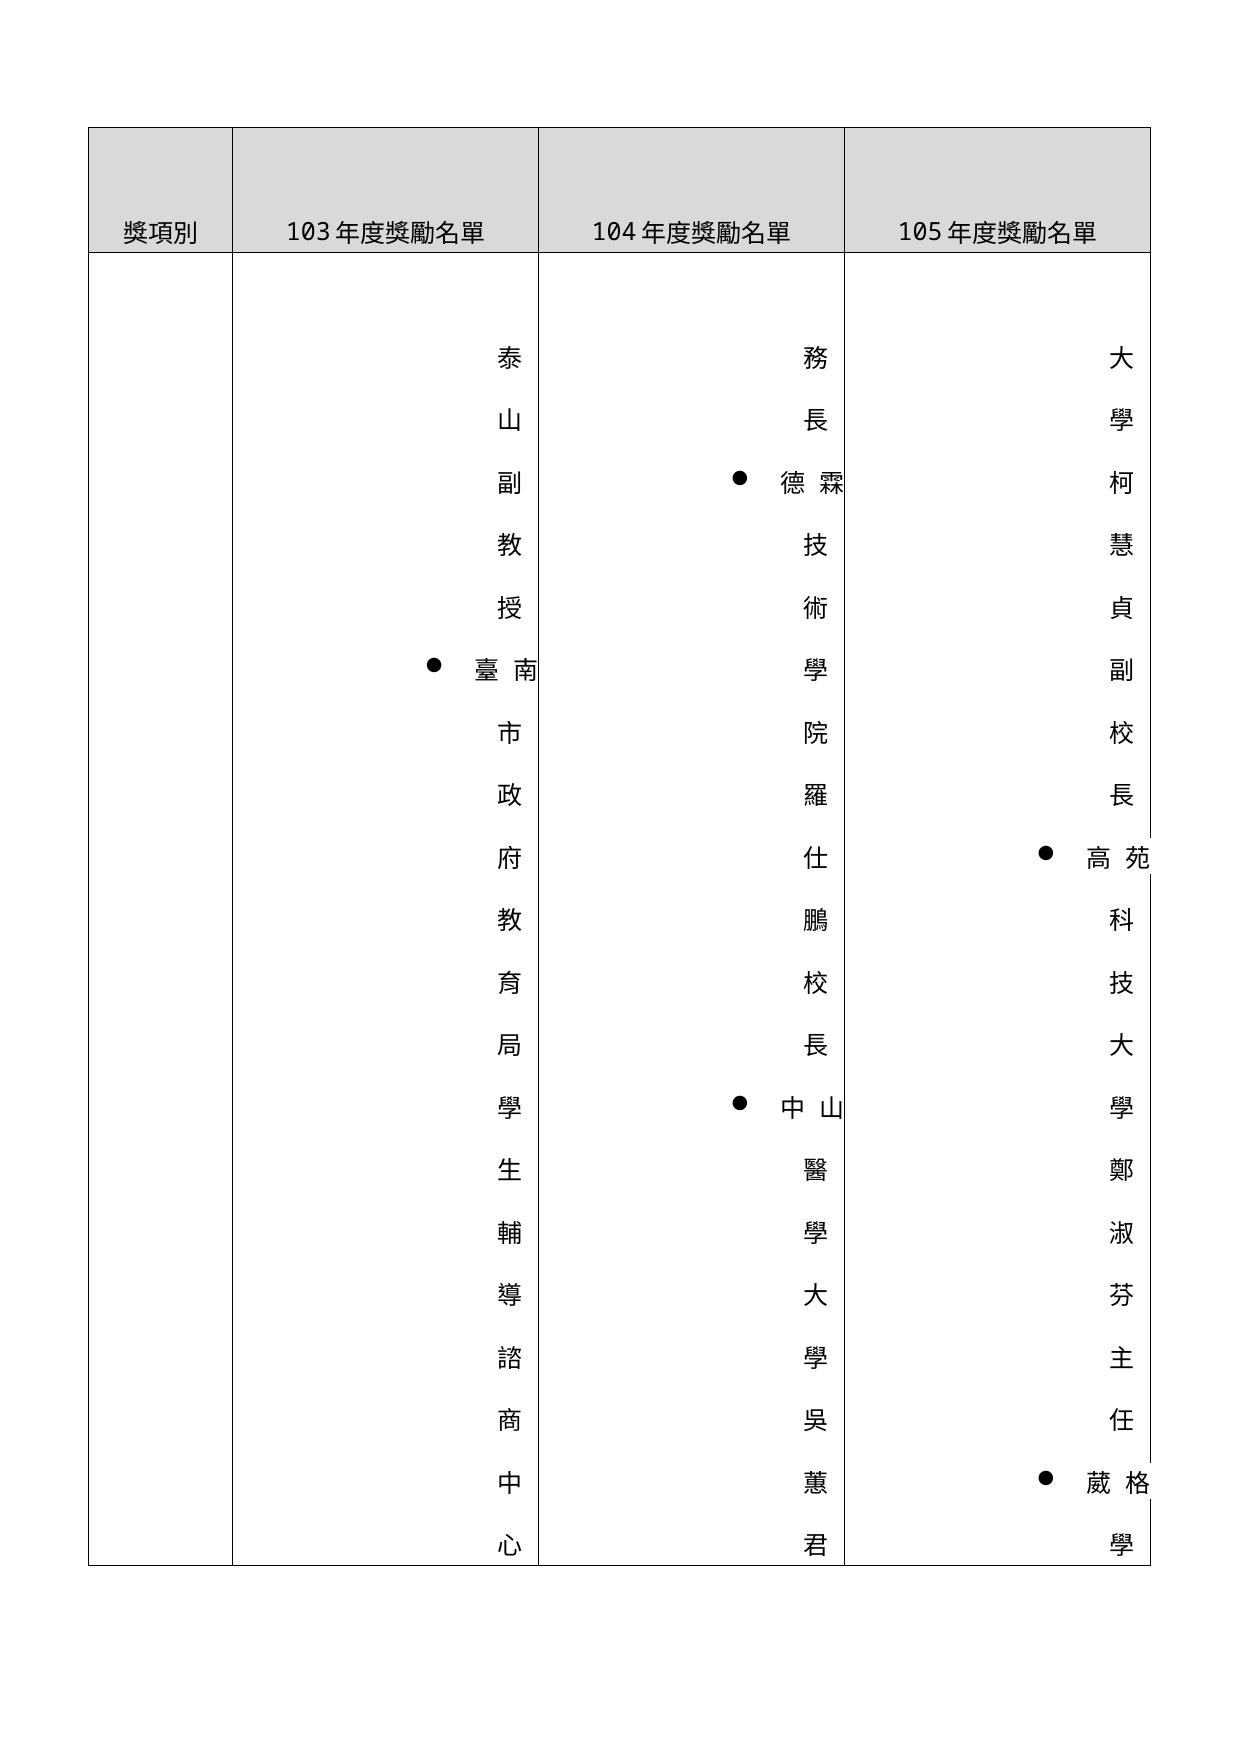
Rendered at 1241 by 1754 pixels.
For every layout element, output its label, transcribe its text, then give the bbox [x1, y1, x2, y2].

table_header 105年度獎勵名單 [845, 128, 1150, 252]
table_cell [89, 253, 232, 1564]
table_cell 國立臺灣大學學生事務處竇松林簡任秘書 世新大學羅燦煐教授 國立新竹教育大學王文秀教授 國立成功大學徐畢卿特聘教授 新竹市政府教育處黃玉梅科長 國立勤益科技大學李泰山副教授 臺南市政府教育局學生輔導諮商中心金梅仙主任 中臺科技大學林海清學術副校長 [233, 253, 538, 1564]
table_header 獎項別 [89, 128, 232, 252]
table_header 103年度獎勵名單 [233, 128, 538, 252]
table_header 104年度獎勵名單 [539, 128, 844, 252]
table_cell 教育部柯今尉專門委員 宜蘭縣政府吳殷宏輔導員 高雄市學生輔導諮商中心郭祥益主任 中華民國全國教師會專業發展中心李雅菁執行長 新北市政府教育局魏素鄉聘任督學 亞洲大學柯慧貞副校長 高苑科技大學鄭淑芬主任 葳格學校財團法人臺中市葳格高級中學許焴楨總校長（104年度擔任國立臺中高級工業職業學校校長） 國立和美實驗學校李重毅校長 雲林縣斗六市石榴國民小學顏錦惠校長 [845, 253, 1150, 1564]
table_cell 高雄市立左營高級中學李佩珊教師 宜蘭縣立五結國民中學張振源校長 花蓮縣政府學生輔導諮商中心林美珠督導 教育部國民及學前教育署黃秀茶科長 國立中興大學歐聖榮學務長 德霖技術學院羅仕鵬校長 中山醫學大學吳蕙君教官 國立成功大學林啟禎特聘教授 國立嘉義大學姜得勝教授 [539, 253, 844, 1564]
